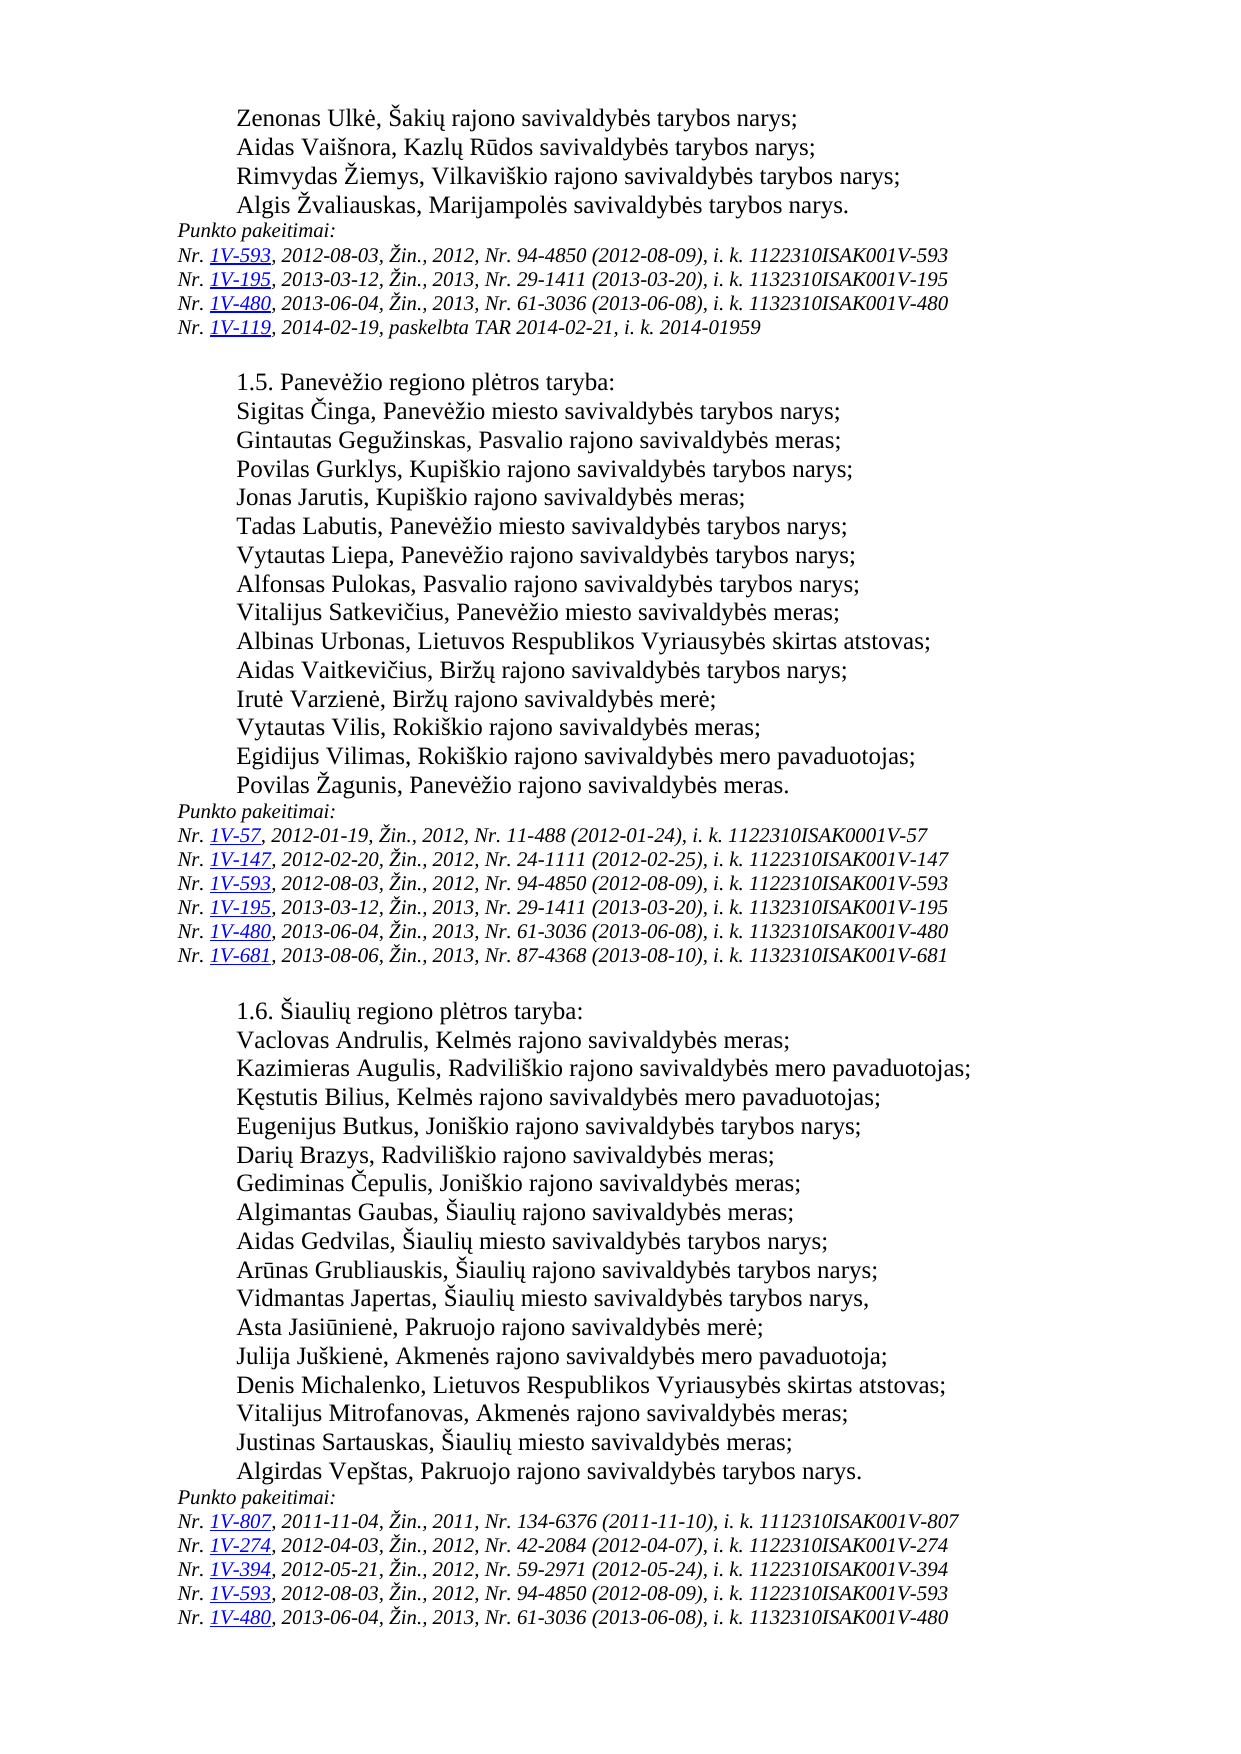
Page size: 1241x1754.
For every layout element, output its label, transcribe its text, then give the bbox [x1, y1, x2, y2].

text Aidas Gedvilas, Šiaulių miesto savivaldybės tarybos narys; [177, 1226, 1181, 1255]
text Vitalijus Satkevičius, Panevėžio miesto savivaldybės meras; [177, 597, 1181, 626]
text Vitalijus Mitrofanovas, Akmenės rajono savivaldybės meras; [177, 1398, 1181, 1427]
text Nr. 1V-394, 2012-05-21, Žin., 2012, Nr. 59-2971 (2012-05-24), i. k. 1122310ISAK001V-394 [177, 1557, 1181, 1581]
text Nr. 1V-480, 2013-06-04, Žin., 2013, Nr. 61-3036 (2013-06-08), i. k. 1132310ISAK001V-480 [177, 291, 1181, 315]
text Nr. 1V-195, 2013-03-12, Žin., 2013, Nr. 29-1411 (2013-03-20), i. k. 1132310ISAK001V-195 [177, 267, 1181, 291]
text Vidmantas Japertas, Šiaulių miesto savivaldybės tarybos narys, [177, 1283, 1181, 1312]
text 1.6. Šiaulių regiono plėtros taryba: [177, 996, 1181, 1025]
text Nr. 1V-593, 2012-08-03, Žin., 2012, Nr. 94-4850 (2012-08-09), i. k. 1122310ISAK001V-593 [177, 1581, 1181, 1605]
text Vytautas Liepa, Panevėžio rajono savivaldybės tarybos narys; [177, 540, 1181, 569]
text Nr. 1V-807, 2011-11-04, Žin., 2011, Nr. 134-6376 (2011-11-10), i. k. 1112310ISAK001V-807 [177, 1509, 1181, 1533]
text Jonas Jarutis, Kupiškio rajono savivaldybės meras; [177, 482, 1181, 511]
text Nr. 1V-274, 2012-04-03, Žin., 2012, Nr. 42-2084 (2012-04-07), i. k. 1122310ISAK001V-274 [177, 1533, 1181, 1557]
text Kęstutis Bilius, Kelmės rajono savivaldybės mero pavaduotojas; [177, 1082, 1181, 1111]
text Asta Jasiūnienė, Pakruojo rajono savivaldybės merė; [177, 1312, 1181, 1341]
text Punkto pakeitimai: [177, 799, 1181, 823]
text Nr. 1V-119, 2014-02-19, paskelbta TAR 2014-02-21, i. k. 2014-01959 [177, 315, 1181, 339]
text Justinas Sartauskas, Šiaulių miesto savivaldybės meras; [177, 1427, 1181, 1456]
text Punkto pakeitimai: [177, 218, 1181, 242]
text Algimantas Gaubas, Šiaulių rajono savivaldybės meras; [177, 1197, 1181, 1226]
text Albinas Urbonas, Lietuvos Respublikos Vyriausybės skirtas atstovas; [177, 626, 1181, 655]
text Gediminas Čepulis, Joniškio rajono savivaldybės meras; [177, 1168, 1181, 1197]
text Povilas Žagunis, Panevėžio rajono savivaldybės meras. [177, 770, 1181, 799]
text Rimvydas Žiemys, Vilkaviškio rajono savivaldybės tarybos narys; [177, 161, 1181, 190]
text Nr. 1V-195, 2013-03-12, Žin., 2013, Nr. 29-1411 (2013-03-20), i. k. 1132310ISAK001V-195 [177, 895, 1181, 919]
text Julija Juškienė, Akmenės rajono savivaldybės mero pavaduotoja; [177, 1341, 1181, 1370]
text Gintautas Gegužinskas, Pasvalio rajono savivaldybės meras; [177, 425, 1181, 454]
text Vaclovas Andrulis, Kelmės rajono savivaldybės meras; [177, 1025, 1181, 1053]
text Algis Žvaliauskas, Marijampolės savivaldybės tarybos narys. [177, 190, 1181, 218]
text Nr. 1V-480, 2013-06-04, Žin., 2013, Nr. 61-3036 (2013-06-08), i. k. 1132310ISAK001V-480 [177, 919, 1181, 943]
text Nr. 1V-147, 2012-02-20, Žin., 2012, Nr. 24-1111 (2012-02-25), i. k. 1122310ISAK001V-147 [177, 847, 1181, 871]
text Nr. 1V-480, 2013-06-04, Žin., 2013, Nr. 61-3036 (2013-06-08), i. k. 1132310ISAK001V-480 [177, 1605, 1181, 1629]
text Darių Brazys, Radviliškio rajono savivaldybės meras; [177, 1140, 1181, 1168]
text Vytautas Vilis, Rokiškio rajono savivaldybės meras; [177, 712, 1181, 741]
text Sigitas Činga, Panevėžio miesto savivaldybės tarybos narys; [177, 396, 1181, 425]
text Nr. 1V-681, 2013-08-06, Žin., 2013, Nr. 87-4368 (2013-08-10), i. k. 1132310ISAK001V-681 [177, 943, 1181, 967]
text Tadas Labutis, Panevėžio miesto savivaldybės tarybos narys; [177, 511, 1181, 540]
text Kazimieras Augulis, Radviliškio rajono savivaldybės mero pavaduotojas; [177, 1053, 1181, 1082]
text Nr. 1V-593, 2012-08-03, Žin., 2012, Nr. 94-4850 (2012-08-09), i. k. 1122310ISAK001V-593 [177, 871, 1181, 895]
text Aidas Vaišnora, Kazlų Rūdos savivaldybės tarybos narys; [177, 132, 1181, 161]
text Povilas Gurklys, Kupiškio rajono savivaldybės tarybos narys; [177, 454, 1181, 482]
text Alfonsas Pulokas, Pasvalio rajono savivaldybės tarybos narys; [177, 569, 1181, 597]
text Irutė Varzienė, Biržų rajono savivaldybės merė; [177, 684, 1181, 712]
text Punkto pakeitimai: [177, 1485, 1181, 1509]
text Arūnas Grubliauskis, Šiaulių rajono savivaldybės tarybos narys; [177, 1255, 1181, 1283]
text Nr. 1V-593, 2012-08-03, Žin., 2012, Nr. 94-4850 (2012-08-09), i. k. 1122310ISAK001V-593 [177, 242, 1181, 267]
text Denis Michalenko, Lietuvos Respublikos Vyriausybės skirtas atstovas; [177, 1370, 1181, 1398]
text Algirdas Vepštas, Pakruojo rajono savivaldybės tarybos narys. [177, 1456, 1181, 1485]
text 1.5. Panevėžio regiono plėtros taryba: [177, 367, 1181, 396]
text Egidijus Vilimas, Rokiškio rajono savivaldybės mero pavaduotojas; [177, 741, 1181, 770]
text Zenonas Ulkė, Šakių rajono savivaldybės tarybos narys; [177, 103, 1181, 132]
text Nr. 1V-57, 2012-01-19, Žin., 2012, Nr. 11-488 (2012-01-24), i. k. 1122310ISAK0001V-57 [177, 823, 1181, 847]
text Eugenijus Butkus, Joniškio rajono savivaldybės tarybos narys; [177, 1111, 1181, 1140]
text Aidas Vaitkevičius, Biržų rajono savivaldybės tarybos narys; [177, 655, 1181, 684]
